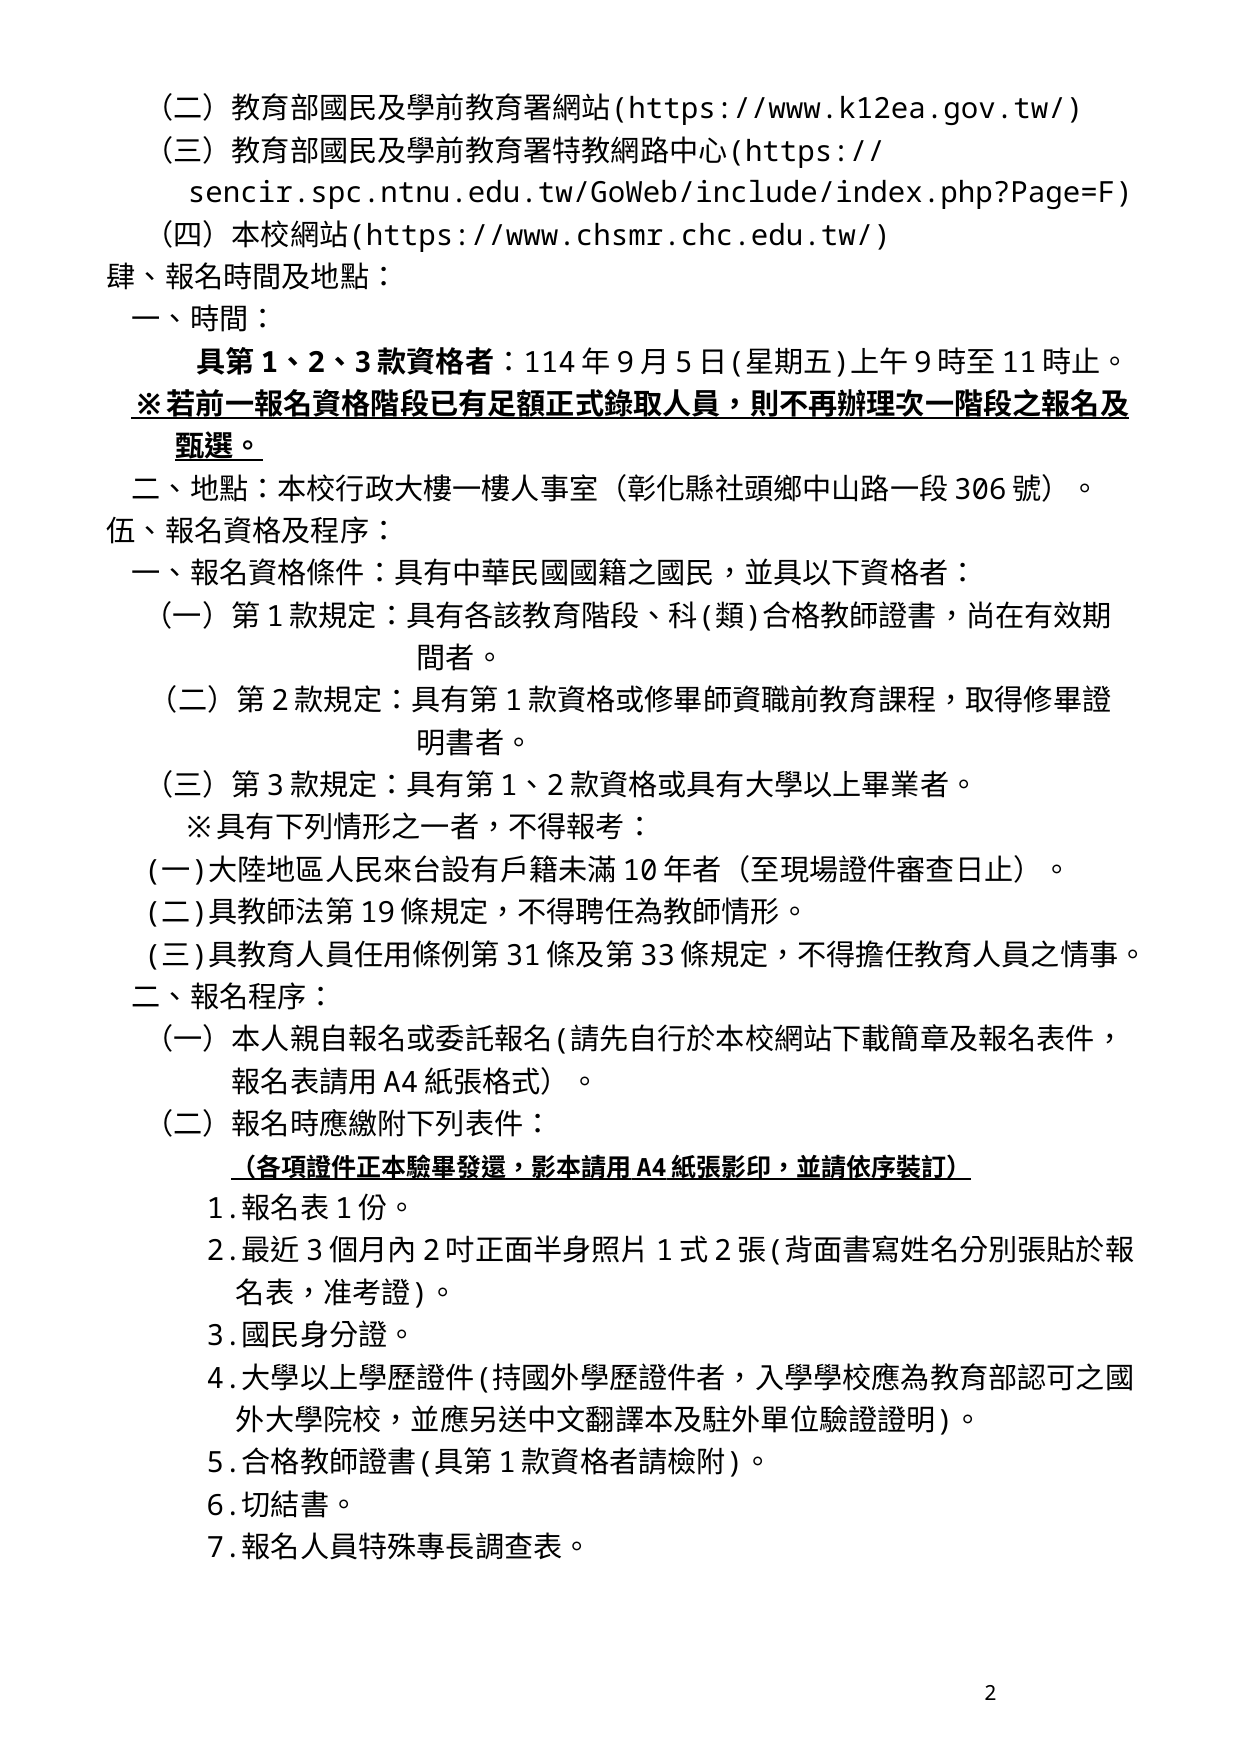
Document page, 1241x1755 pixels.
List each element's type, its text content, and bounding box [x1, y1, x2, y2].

text (一)大陸地區人民來台設有戶籍未滿10年者（至現場證件審查日止）。 [144, 846, 1134, 889]
text 3.國民身分證。 [206, 1312, 1134, 1354]
text 2.最近3個月內2吋正面半身照片1式2張(背面書寫姓名分別張貼於報名表，准考證)。 [206, 1227, 1134, 1312]
text 7.報名人員特殊專長調查表。 [206, 1524, 1134, 1566]
text 4.大學以上學歷證件(持國外學歷證件者，入學學校應為教育部認可之國外大學院校，並應另送中文翻譯本及駐外單位驗證證明)。 [206, 1354, 1134, 1439]
text 二、地點：本校行政大樓一樓人事室（彰化縣社頭鄉中山路一段306號）。 [131, 465, 1134, 508]
text （一）第1款規定：具有各該教育階段、科(類)合格教師證書，尚在有效期間者。 [143, 592, 1134, 677]
text （一）本人親自報名或委託報名(請先自行於本校網站下載簡章及報名表件，報名表請用A4紙張格式）。 [144, 1016, 1134, 1101]
text 二、報名程序： [131, 973, 1134, 1016]
text 伍、報名資格及程序： [106, 508, 1134, 550]
text ※若前一報名資格階段已有足額正式錄取人員，則不再辦理次一階段之報名及甄選。 [131, 381, 1134, 465]
text 具第1、2、3款資格者：114年9月5日(星期五)上午9時至11時止。 [144, 338, 1134, 381]
text 一、報名資格條件：具有中華民國國籍之國民，並具以下資格者： [131, 550, 1134, 592]
text （二）教育部國民及學前教育署網站(https://www.k12ea.gov.tw/) [144, 85, 1134, 127]
text 肆、報名時間及地點： [106, 253, 1134, 296]
text （三）第3款規定：具有第1、2款資格或具有大學以上畢業者。 [144, 762, 1134, 804]
text （各項證件正本驗畢發還，影本請用A4紙張影印，並請依序裝訂） [144, 1143, 1134, 1184]
text 一、時間： [131, 296, 1134, 338]
text (二)具教師法第19條規定，不得聘任為教師情形。 [144, 889, 1134, 931]
text （三）教育部國民及學前教育署特教網路中心(https://sencir.spc.ntnu.edu.tw/GoWeb/include/index.php?Page=F) [144, 127, 1134, 211]
text （二）第2款規定：具有第1款資格或修畢師資職前教育課程，取得修畢證明書者。 [114, 677, 1134, 762]
text 5.合格教師證書(具第1款資格者請檢附)。 [206, 1439, 1134, 1481]
text （四）本校網站(https://www.chsmr.chc.edu.tw/) [144, 211, 1134, 253]
text (三)具教育人員任用條例第31條及第33條規定，不得擔任教育人員之情事。 [144, 931, 1134, 973]
text （二）報名時應繳附下列表件： [144, 1101, 1134, 1143]
text 1.報名表1份。 [206, 1184, 1134, 1227]
text 6.切結書。 [206, 1481, 1134, 1524]
text ※具有下列情形之一者，不得報考： [181, 804, 1134, 846]
